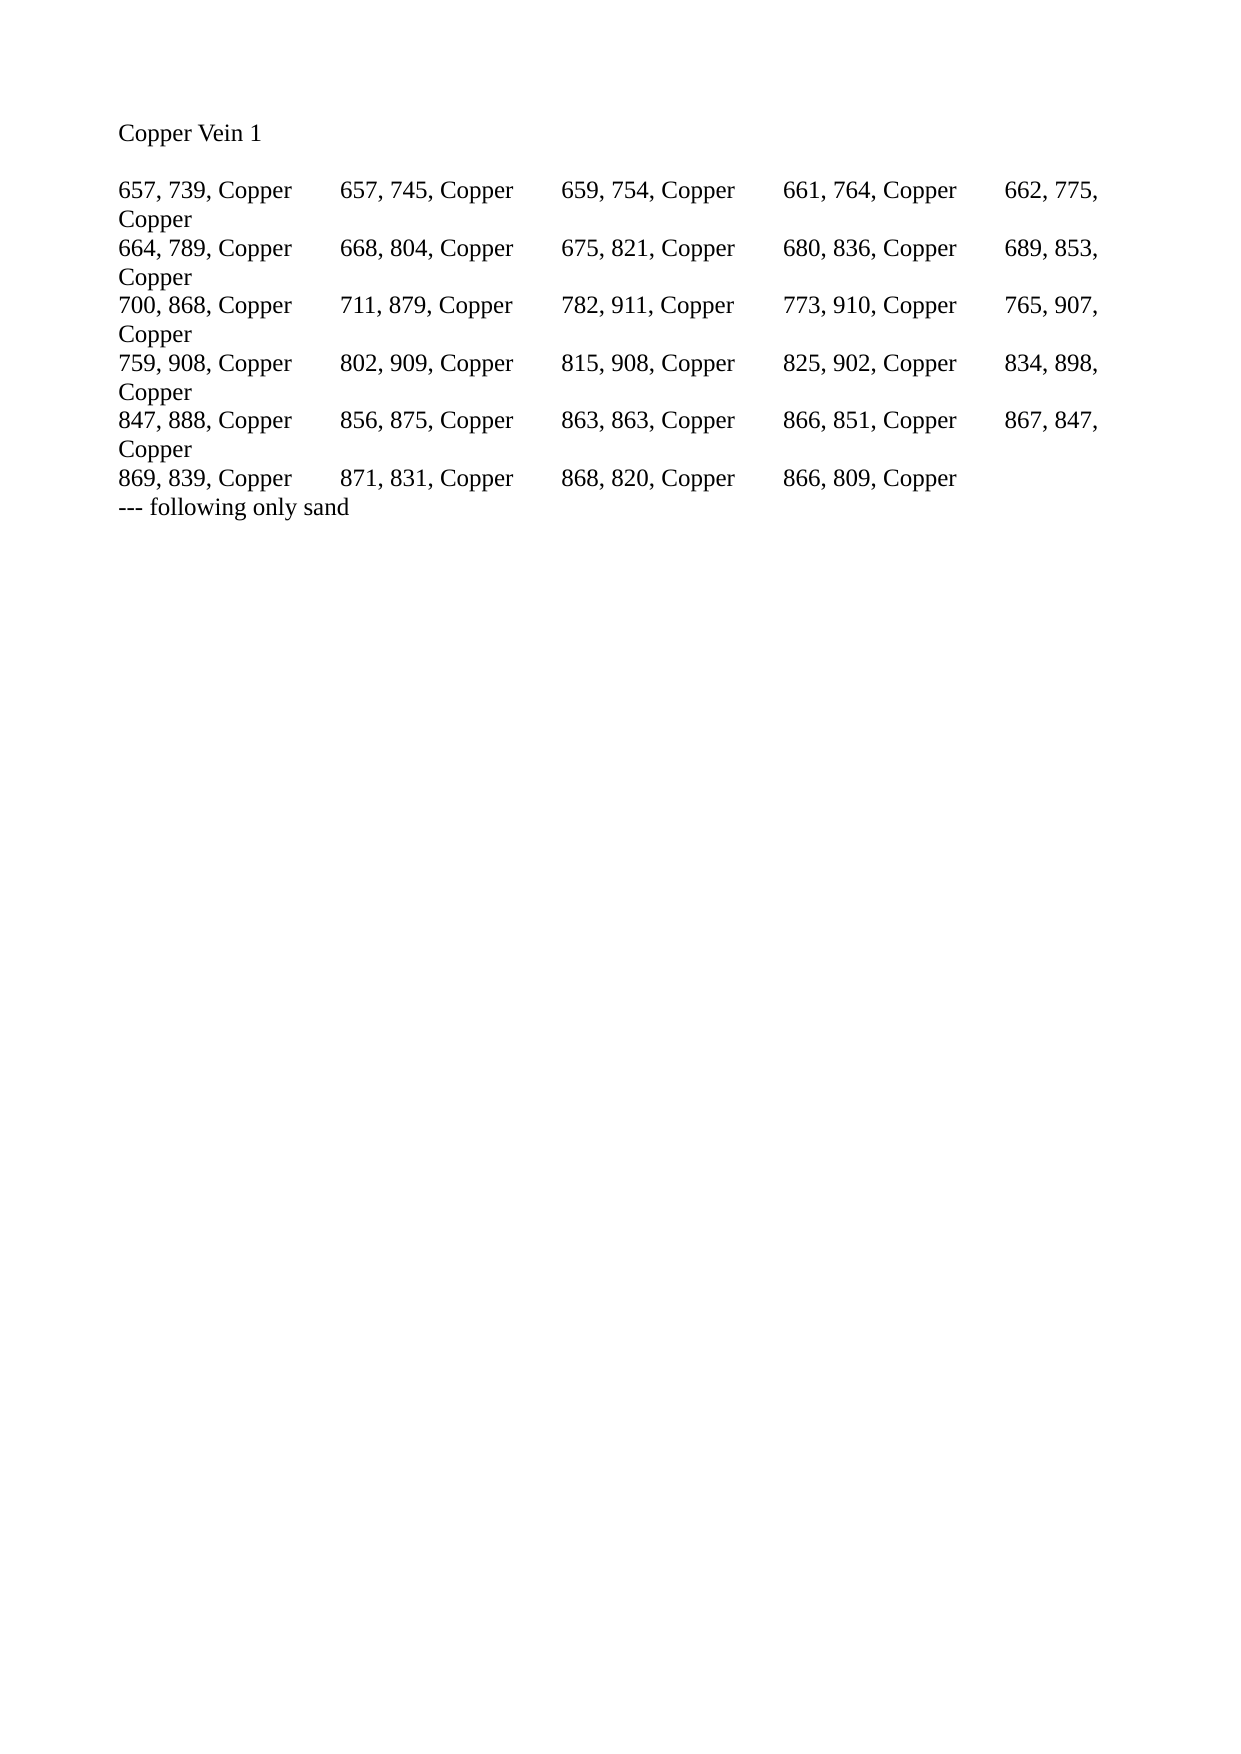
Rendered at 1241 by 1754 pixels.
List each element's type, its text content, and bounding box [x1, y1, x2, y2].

text 664, 789, Copper 668, 804, Copper 675, 821, Copper 680, 836, Copper 689, 853, Copper [118, 233, 1122, 291]
text 759, 908, Copper 802, 909, Copper 815, 908, Copper 825, 902, Copper 834, 898, Copper [118, 348, 1122, 406]
text 869, 839, Copper 871, 831, Copper 868, 820, Copper 866, 809, Copper [118, 463, 1122, 492]
text 700, 868, Copper 711, 879, Copper 782, 911, Copper 773, 910, Copper 765, 907, Copper [118, 291, 1122, 348]
text Copper Vein 1 [118, 118, 1122, 147]
text 847, 888, Copper 856, 875, Copper 863, 863, Copper 866, 851, Copper 867, 847, Copper [118, 406, 1122, 463]
text 657, 739, Copper 657, 745, Copper 659, 754, Copper 661, 764, Copper 662, 775, Copper [118, 176, 1122, 233]
text --- following only sand [118, 492, 1122, 521]
